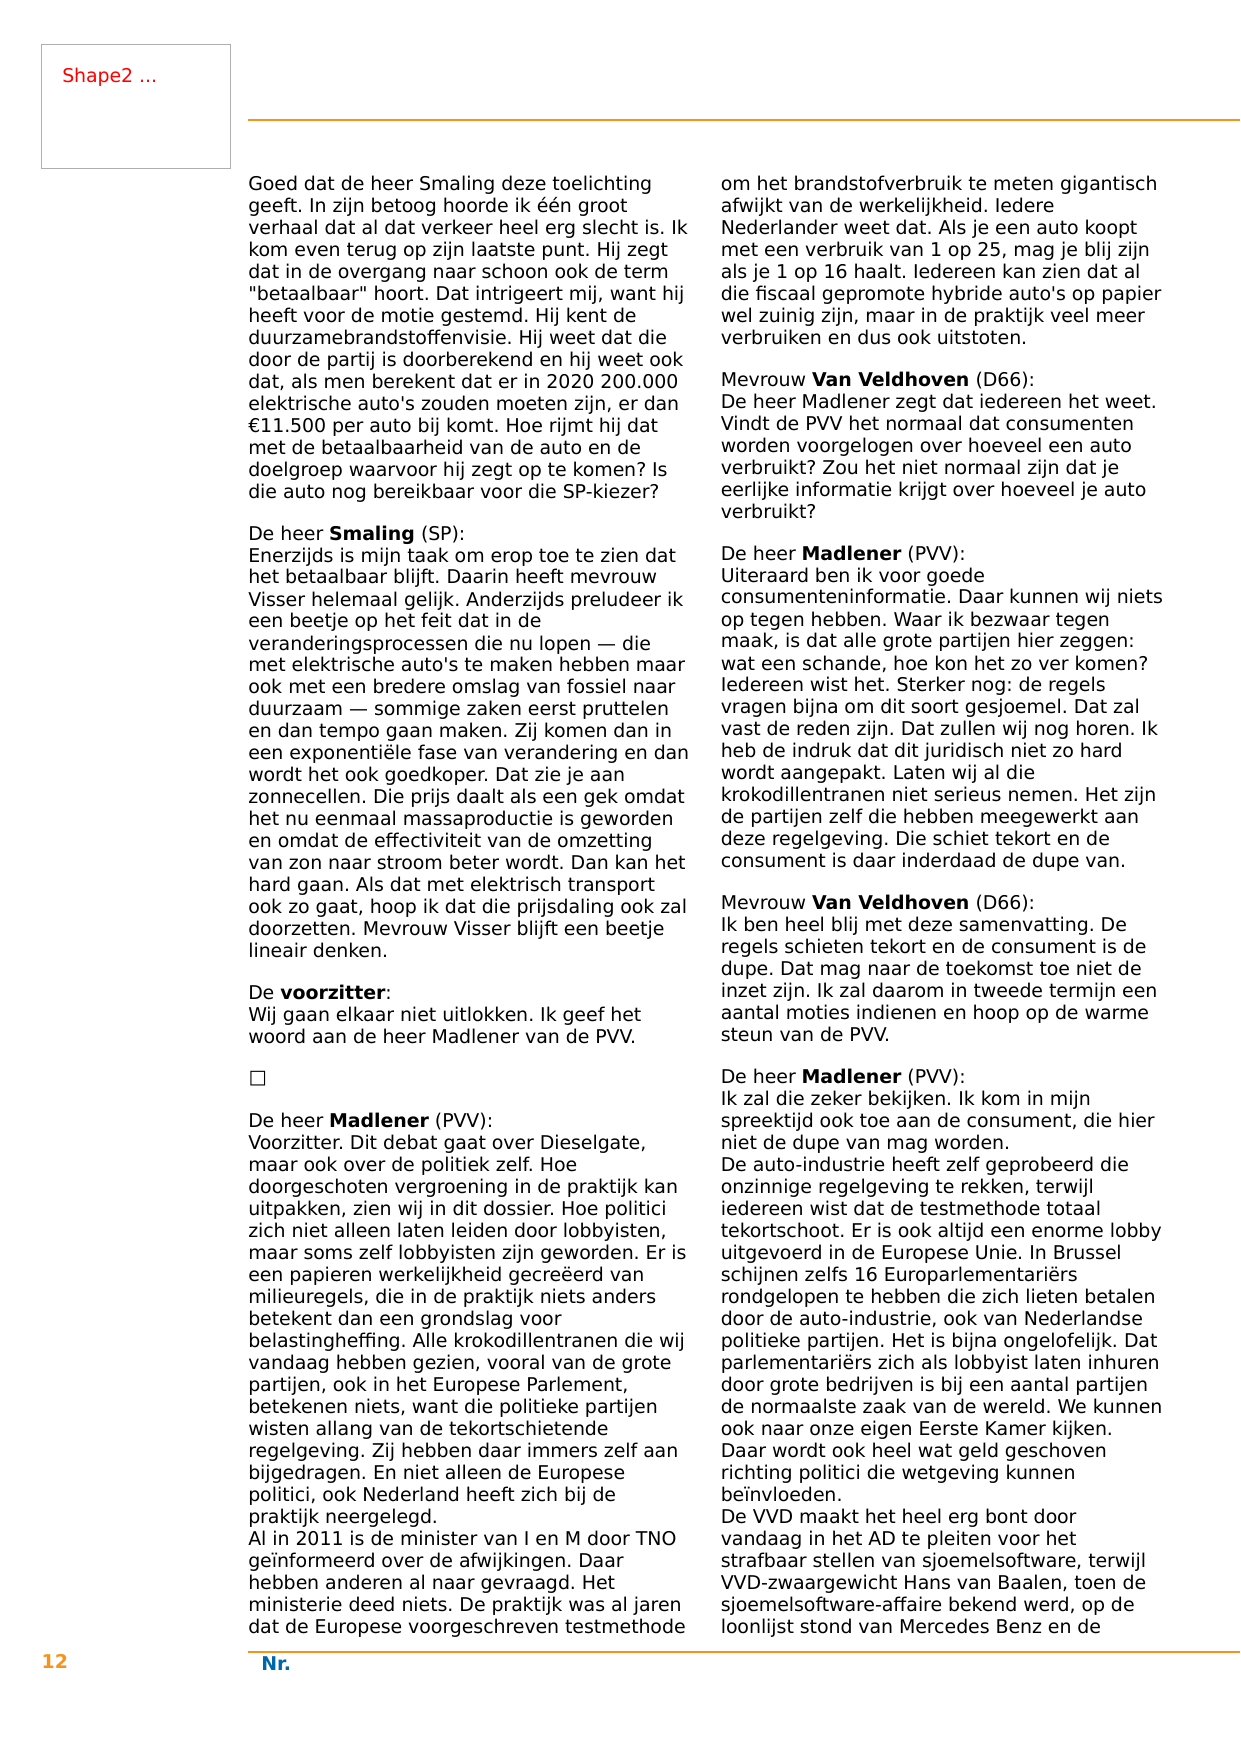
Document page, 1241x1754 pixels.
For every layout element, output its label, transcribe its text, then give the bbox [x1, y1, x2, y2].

text De heer Madlener (PVV): [721, 1066, 1163, 1088]
text Goed dat de heer Smaling deze toelichting geeft. In zijn betoog hoorde ik één groot verhaal dat al dat verkeer heel erg slecht is. Ik kom even terug op zijn laatste punt. Hij zegt dat in de overgang naar schoon ook de term "betaalbaar" hoort. Dat intrigeert mij, want hij heeft voor de motie gestemd. Hij kent de duurzamebrandstoffenvisie. Hij weet dat die door de partij is doorberekend en hij weet ook dat, als men berekent dat er in 2020 200.000 elektrische auto's zouden moeten zijn, er dan €11.500 per auto bij komt. Hoe rijmt hij dat met de betaalbaarheid van de auto en de doelgroep waarvoor hij zegt op te komen? Is die auto nog bereikbaar voor die SP-kiezer? [248, 173, 691, 502]
text Ik ben heel blij met deze samenvatting. De regels schieten tekort en de consument is de dupe. Dat mag naar de toekomst toe niet de inzet zijn. Ik zal daarom in tweede termijn een aantal moties indienen en hoop op de warme steun van de PVV. [721, 914, 1163, 1046]
text De auto-industrie heeft zelf geprobeerd die onzinnige regelgeving te rekken, terwijl iedereen wist dat de testmethode totaal tekortschoot. Er is ook altijd een enorme lobby uitgevoerd in de Europese Unie. In Brussel schijnen zelfs 16 Europarlementariërs rondgelopen te hebben die zich lieten betalen door de auto-industrie, ook van Nederlandse politieke partijen. Het is bijna ongelofelijk. Dat parlementariërs zich als lobbyist laten inhuren door grote bedrijven is bij een aantal partijen de normaalste zaak van de wereld. We kunnen ook naar onze eigen Eerste Kamer kijken. Daar wordt ook heel wat geld geschoven richting politici die wetgeving kunnen beïnvloeden. [721, 1154, 1163, 1506]
text De heer Madlener (PVV): [721, 542, 1163, 564]
text Mevrouw Van Veldhoven (D66): [721, 369, 1163, 391]
text Uiteraard ben ik voor goede consumenteninformatie. Daar kunnen wij niets op tegen hebben. Waar ik bezwaar tegen maak, is dat alle grote partijen hier zeggen: wat een schande, hoe kon het zo ver komen? Iedereen wist het. Sterker nog: de regels vragen bijna om dit soort gesjoemel. Dat zal vast de reden zijn. Dat zullen wij nog horen. Ik heb de indruk dat dit juridisch niet zo hard wordt aangepakt. Laten wij al die krokodillentranen niet serieus nemen. Het zijn de partijen zelf die hebben meegewerkt aan deze regelgeving. Die schiet tekort en de consument is daar inderdaad de dupe van. [721, 564, 1163, 872]
text De heer Madlener (PVV): [248, 1110, 691, 1132]
text De voorzitter: [248, 982, 691, 1004]
text Voorzitter. Dit debat gaat over Dieselgate, maar ook over de politiek zelf. Hoe doorgeschoten vergroening in de praktijk kan uitpakken, zien wij in dit dossier. Hoe politici zich niet alleen laten leiden door lobbyisten, maar soms zelf lobbyisten zijn geworden. Er is een papieren werkelijkheid gecreëerd van milieuregels, die in de praktijk niets anders betekent dan een grondslag voor belastingheffing. Alle krokodillentranen die wij vandaag hebben gezien, vooral van de grote partijen, ook in het Europese Parlement, betekenen niets, want die politieke partijen wisten allang van de tekortschietende regelgeving. Zij hebben daar immers zelf aan bijgedragen. En niet alleen de Europese politici, ook Nederland heeft zich bij de praktijk neergelegd. [248, 1132, 691, 1528]
text om het brandstofverbruik te meten gigantisch afwijkt van de werkelijkheid. Iedere Nederlander weet dat. Als je een auto koopt met een verbruik van 1 op 25, mag je blij zijn als je 1 op 16 haalt. Iedereen kan zien dat al die fiscaal gepromote hybride auto's op papier wel zuinig zijn, maar in de praktijk veel meer verbruiken en dus ook uitstoten. [721, 173, 1163, 349]
text De heer Smaling (SP): [248, 522, 691, 544]
text ⬜ [248, 1068, 691, 1090]
text Enerzijds is mijn taak om erop toe te zien dat het betaalbaar blijft. Daarin heeft mevrouw Visser helemaal gelijk. Anderzijds preludeer ik een beetje op het feit dat in de veranderingsprocessen die nu lopen — die met elektrische auto's te maken hebben maar ook met een bredere omslag van fossiel naar duurzaam — sommige zaken eerst pruttelen en dan tempo gaan maken. Zij komen dan in een exponentiële fase van verandering en dan wordt het ook goedkoper. Dat zie je aan zonnecellen. Die prijs daalt als een gek omdat het nu eenmaal massaproductie is geworden en omdat de effectiviteit van de omzetting van zon naar stroom beter wordt. Dan kan het hard gaan. Als dat met elektrisch transport ook zo gaat, hoop ik dat die prijsdaling ook zal doorzetten. Mevrouw Visser blijft een beetje lineair denken. [248, 544, 691, 962]
text Ik zal die zeker bekijken. Ik kom in mijn spreektijd ook toe aan de consument, die hier niet de dupe van mag worden. [721, 1088, 1163, 1154]
text Mevrouw Van Veldhoven (D66): [721, 892, 1163, 914]
text Wij gaan elkaar niet uitlokken. Ik geef het woord aan de heer Madlener van de PVV. [248, 1004, 691, 1048]
text De VVD maakt het heel erg bont door vandaag in het AD te pleiten voor het strafbaar stellen van sjoemelsoftware, terwijl VVD-zwaargewicht Hans van Baalen, toen de sjoemelsoftware-affaire bekend werd, op de loonlijst stond van Mercedes Benz en de [721, 1506, 1163, 1637]
text Al in 2011 is de minister van I en M door TNO geïnformeerd over de afwijkingen. Daar hebben anderen al naar gevraagd. Het ministerie deed niets. De praktijk was al jaren dat de Europese voorgeschreven testmethode [248, 1528, 691, 1637]
text De heer Madlener zegt dat iedereen het weet. Vindt de PVV het normaal dat consumenten worden voorgelogen over hoeveel een auto verbruikt? Zou het niet normaal zijn dat je eerlijke informatie krijgt over hoeveel je auto verbruikt? [721, 391, 1163, 522]
